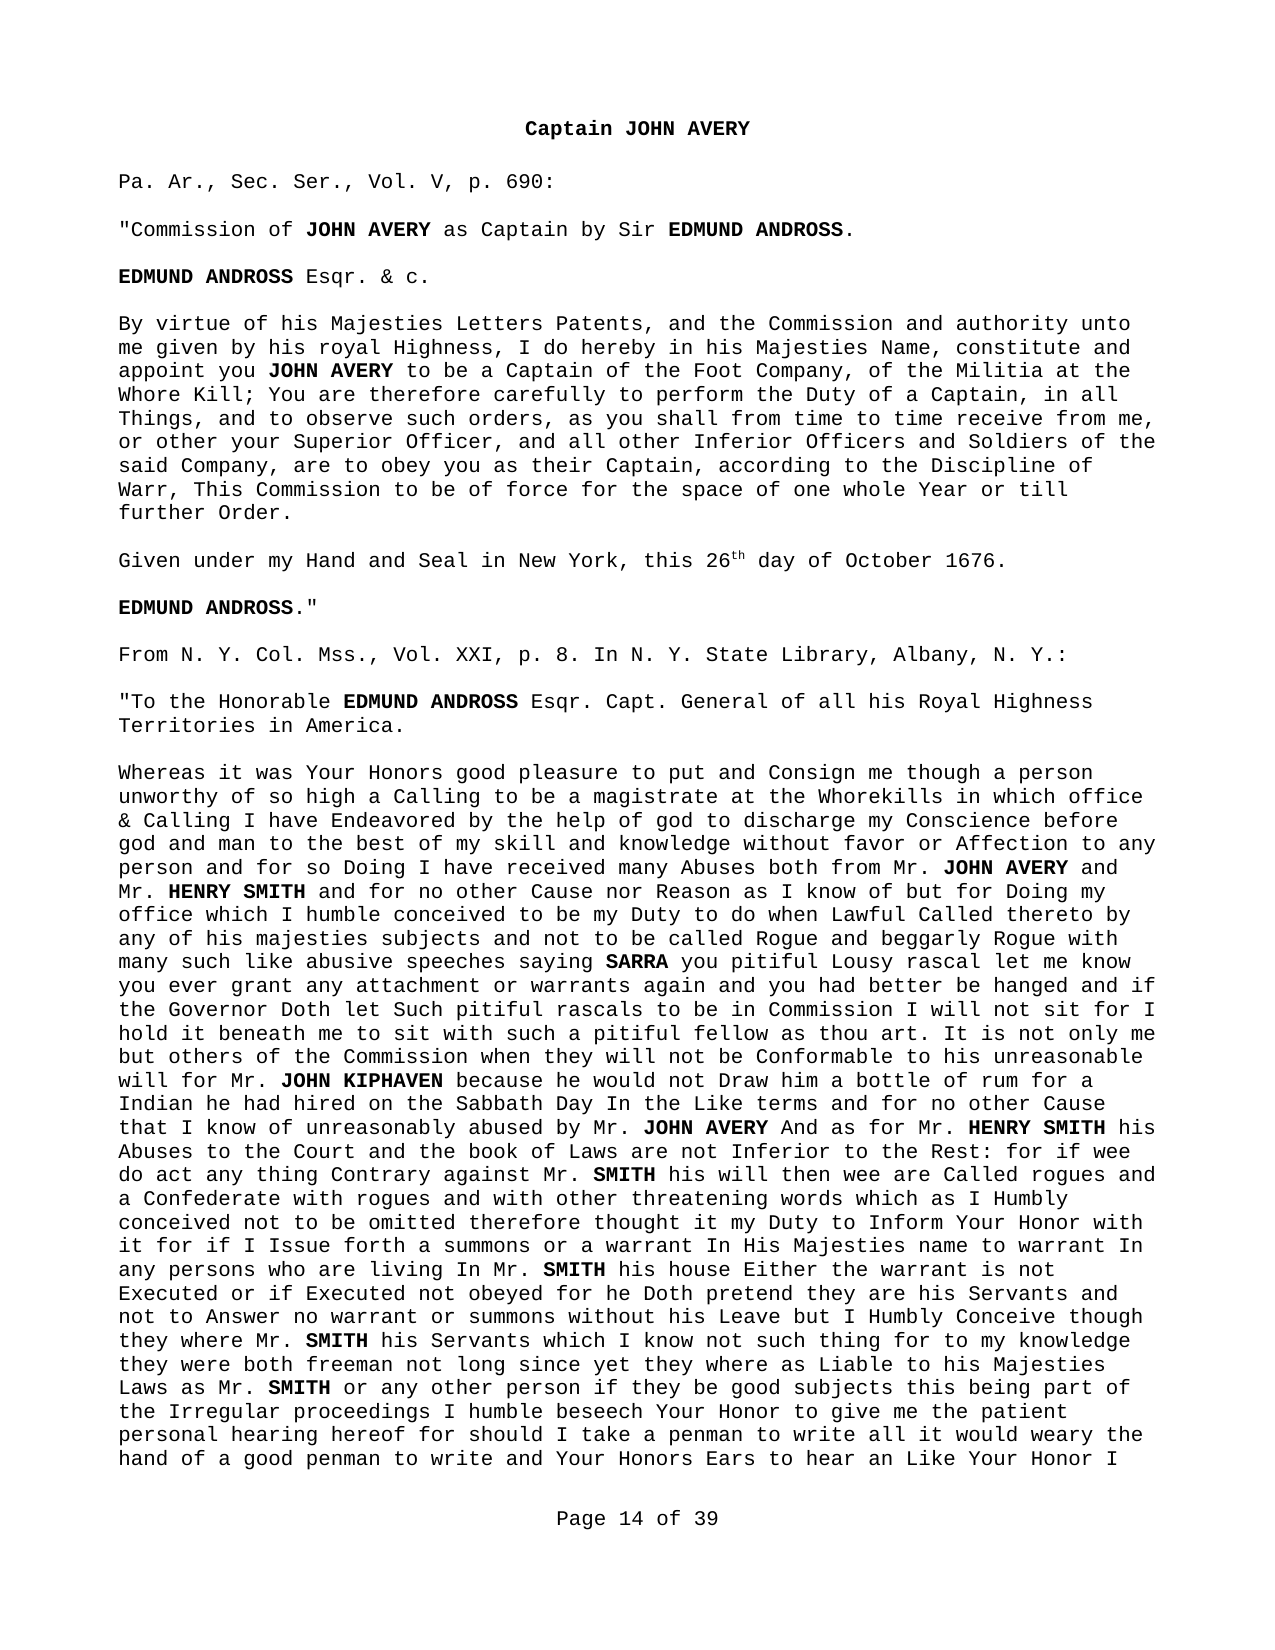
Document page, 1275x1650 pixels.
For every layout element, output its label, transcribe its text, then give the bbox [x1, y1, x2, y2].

text Given under my Hand and Seal in New York, this 26th day of October 1676. [118, 549, 1157, 573]
text By virtue of his Majesties Letters Patents, and the Commission and authority unto me given by his royal Highness, I do hereby in his Majesties Name, constitute and appoint you John Avery to be a Captain of the Foot Company, of the Militia at the Whore Kill; You are therefore carefully to perform the Duty of a Captain, in all Things, and to observe such orders, as you shall from time to time receive from me, or other your Superior Officer, and all other Inferior Officers and Soldiers of the said Company, are to obey you as their Captain, according to the Discipline of Warr, This Commission to be of force for the space of one whole Year or till further Order. [118, 313, 1157, 526]
text From N. Y. Col. Mss., Vol. XXI, p. 8. In N. Y. State Library, Albany, N. Y.: [118, 644, 1157, 668]
text "To the Honorable Edmund Andross Esqr. Capt. General of all his Royal Highness Territories in America. [118, 691, 1157, 739]
text Whereas it was Your Honors good pleasure to put and Consign me though a person unworthy of so high a Calling to be a magistrate at the Whorekills in which office & Calling I have Endeavored by the help of god to discharge my Conscience before god and man to the best of my skill and knowledge without favor or Affection to any person and for so Doing I have received many Abuses both from Mr. John Avery and Mr. Henry Smith and for no other Cause nor Reason as I know of but for Doing my office which I humble conceived to be my Duty to do when Lawful Called thereto by any of his majesties subjects and not to be called Rogue and beggarly Rogue with many such like abusive speeches saying Sarra you pitiful Lousy rascal let me know you ever grant any attachment or warrants again and you had better be hanged and if the Governor Doth let Such pitiful rascals to be in Commission I will not sit for I hold it beneath me to sit with such a pitiful fellow as thou art. It is not only me but others of the Commission when they will not be Conformable to his unreasonable will for Mr. John Kiphaven because he would not Draw him a bottle of rum for a Indian he had hired on the Sabbath Day In the Like terms and for no other Cause that I know of unreasonably abused by Mr. John Avery And as for Mr. Henry Smith his Abuses to the Court and the book of Laws are not Inferior to the Rest: for if wee do act any thing Contrary against Mr. Smith his will then wee are Called rogues and a Confederate with rogues and with other threatening words which as I Humbly conceived not to be omitted therefore thought it my Duty to Inform Your Honor with it for if I Issue forth a summons or a warrant In His Majesties name to warrant In any persons who are living In Mr. Smith his house Either the warrant is not Executed or if Executed not obeyed for he Doth pretend they are his Servants and not to Answer no warrant or summons without his Leave but I Humbly Conceive though they where Mr. Smith his Servants which I know not such thing for to my knowledge they were both freeman not long since yet they where as Liable to his Majesties Laws as Mr. Smith or any other person if they be good subjects this being part of the Irregular proceedings I humble beseech Your Honor to give me the patient personal hearing hereof for should I take a penman to write all it would weary the hand of a good penman to write and Your Honors Ears to hear an Like Your Honor I [118, 762, 1157, 1472]
text Edmund Andross Esqr. & c. [118, 266, 1157, 289]
text Pa. Ar., Sec. Ser., Vol. V, p. 690: [118, 171, 1157, 195]
text "Commission of John Avery as Captain by Sir Edmund Andross. [118, 218, 1157, 242]
text Edmund Andross." [118, 597, 1157, 621]
